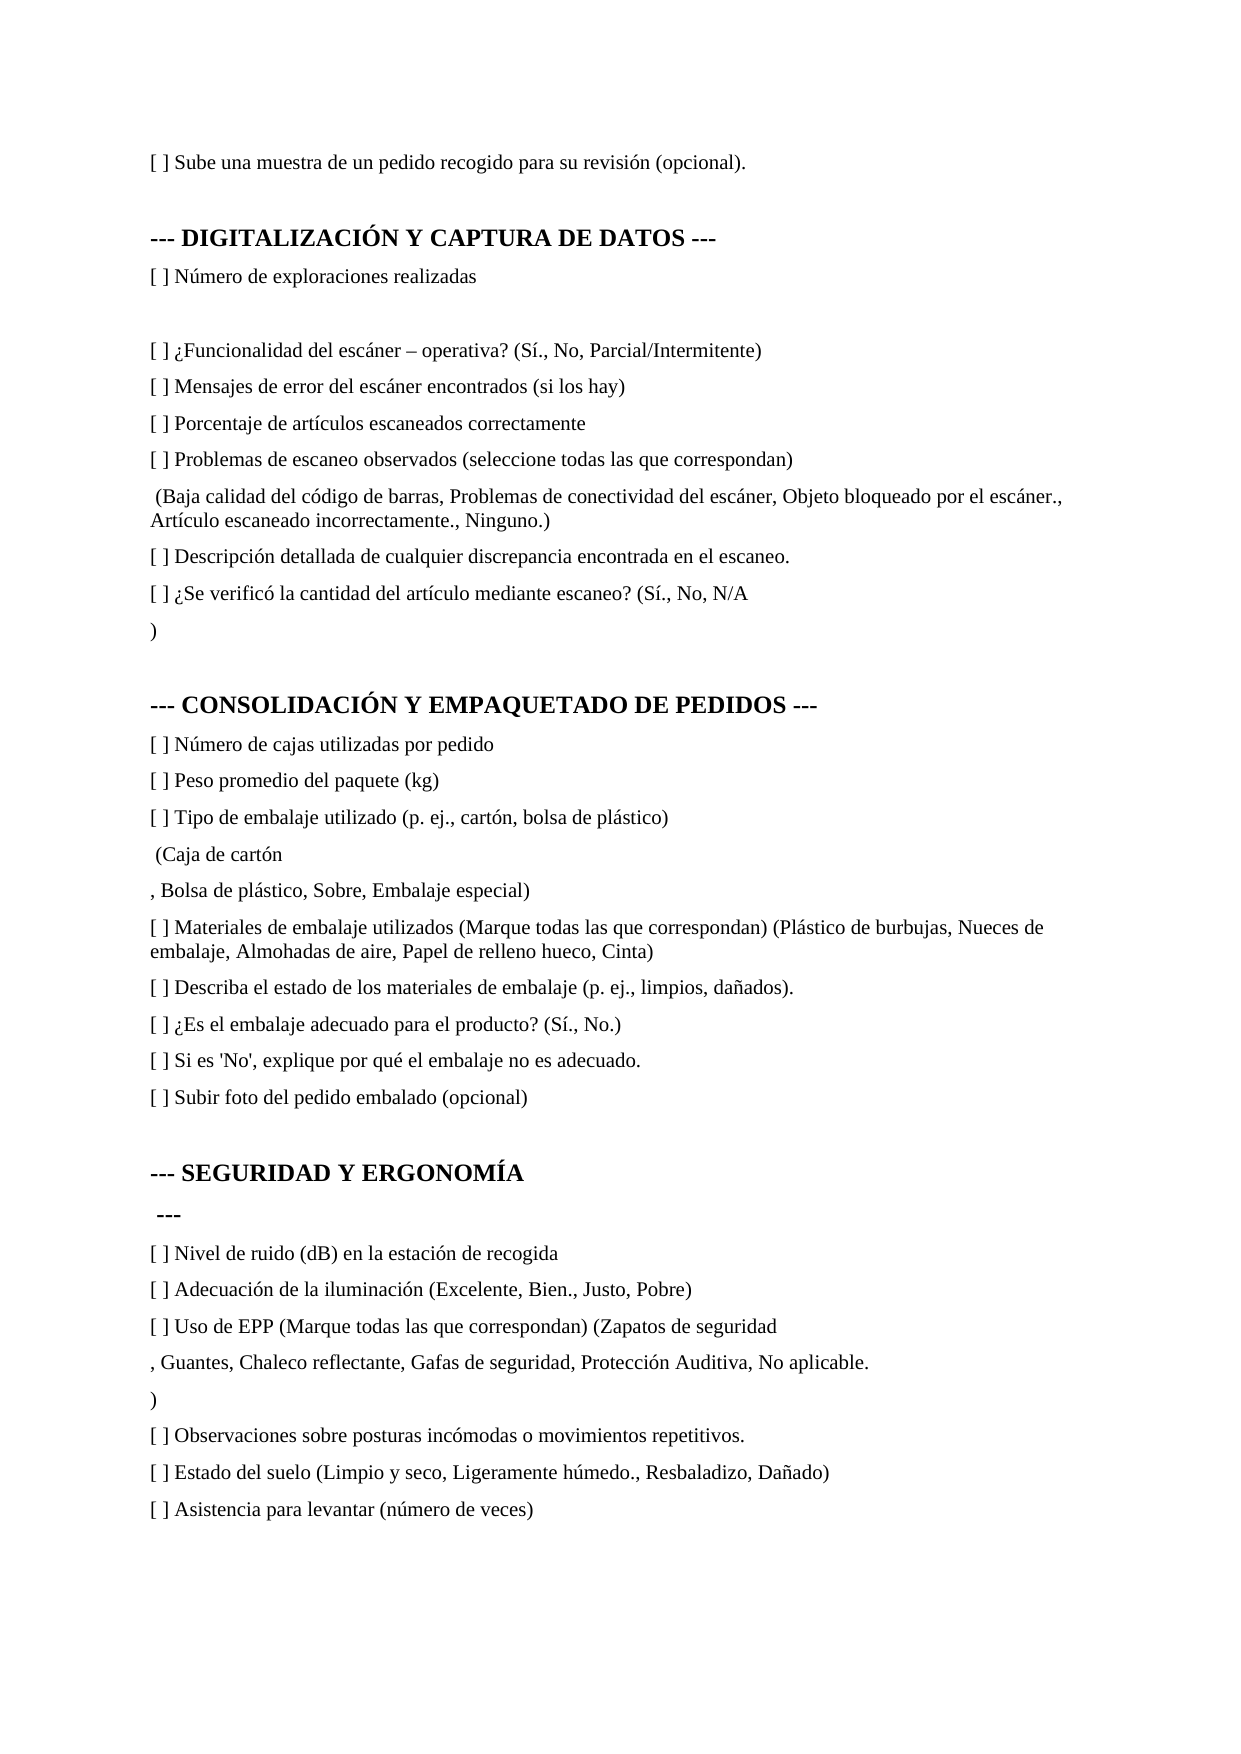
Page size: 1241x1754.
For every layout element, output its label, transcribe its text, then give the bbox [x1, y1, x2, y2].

text --- CONSOLIDACIÓN Y EMPAQUETADO DE PEDIDOS --- [150, 691, 1090, 719]
text --- SEGURIDAD Y ERGONOMÍA [150, 1158, 1090, 1187]
text ) [150, 1387, 1090, 1411]
text [ ] Peso promedio del paquete (kg) [150, 768, 1090, 792]
text [ ] Mensajes de error del escáner encontrados (si los hay) [150, 374, 1090, 398]
text --- [150, 1199, 1090, 1228]
text [ ] Estado del suelo (Limpio y seco, Ligeramente húmedo., Resbaladizo, Dañado) [150, 1460, 1090, 1484]
text [ ] Problemas de escaneo observados (seleccione todas las que correspondan) [150, 447, 1090, 471]
text [ ] Nivel de ruido (dB) en la estación de recogida [150, 1241, 1090, 1265]
text [ ] Uso de EPP (Marque todas las que correspondan) (Zapatos de seguridad [150, 1314, 1090, 1338]
text [ ] Número de cajas utilizadas por pedido [150, 732, 1090, 756]
text [ ] Número de exploraciones realizadas [150, 264, 1090, 288]
text [ ] Si es 'No', explique por qué el embalaje no es adecuado. [150, 1048, 1090, 1072]
text [ ] Sube una muestra de un pedido recogido para su revisión (opcional). [150, 150, 1090, 174]
text [ ] Porcentaje de artículos escaneados correctamente [150, 411, 1090, 435]
text (Baja calidad del código de barras, Problemas de conectividad del escáner, Objeto bloqueado por el escáner., Artículo escaneado incorrectamente., Ninguno.) [150, 484, 1090, 532]
text ) [150, 617, 1090, 642]
text [ ] ¿Es el embalaje adecuado para el producto? (Sí., No.) [150, 1012, 1090, 1036]
text [ ] Subir foto del pedido embalado (opcional) [150, 1085, 1090, 1109]
text [ ] Adecuación de la iluminación (Excelente, Bien., Justo, Pobre) [150, 1277, 1090, 1301]
text [ ] Descripción detallada de cualquier discrepancia encontrada en el escaneo. [150, 544, 1090, 568]
text [ ] Materiales de embalaje utilizados (Marque todas las que correspondan) (Plástico de burbujas, Nueces de embalaje, Almohadas de aire, Papel de relleno hueco, Cinta) [150, 915, 1090, 963]
text [ ] Describa el estado de los materiales de embalaje (p. ej., limpios, dañados). [150, 975, 1090, 999]
text [ ] Observaciones sobre posturas incómodas o movimientos repetitivos. [150, 1423, 1090, 1447]
text [ ] Tipo de embalaje utilizado (p. ej., cartón, bolsa de plástico) [150, 805, 1090, 829]
text (Caja de cartón [150, 842, 1090, 866]
text [ ] ¿Funcionalidad del escáner – operativa? (Sí., No, Parcial/Intermitente) [150, 337, 1090, 362]
text [ ] Asistencia para levantar (número de veces) [150, 1497, 1090, 1521]
text , Guantes, Chaleco reflectante, Gafas de seguridad, Protección Auditiva, No aplicable. [150, 1350, 1090, 1374]
text --- DIGITALIZACIÓN Y CAPTURA DE DATOS --- [150, 223, 1090, 252]
text , Bolsa de plástico, Sobre, Embalaje especial) [150, 878, 1090, 902]
text [ ] ¿Se verificó la cantidad del artículo mediante escaneo? (Sí., No, N/A [150, 581, 1090, 605]
